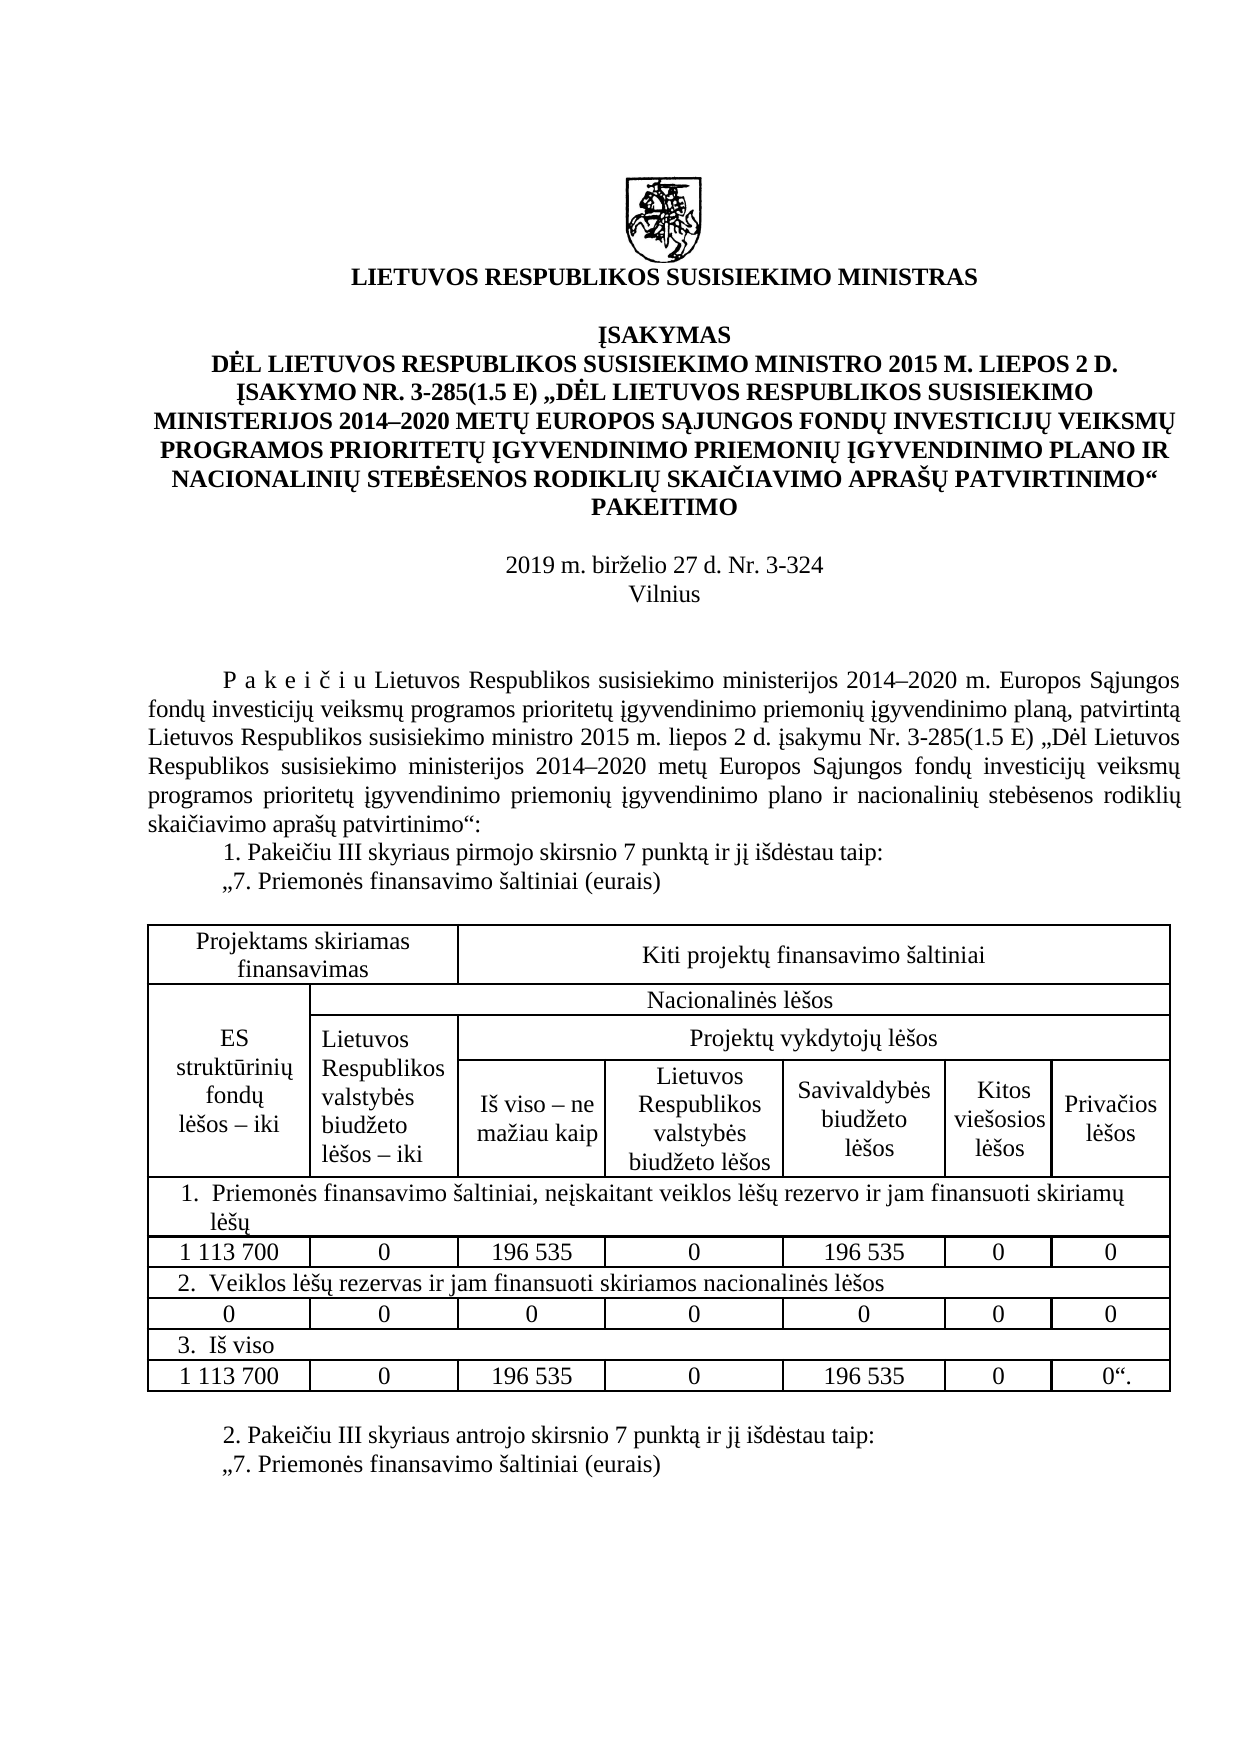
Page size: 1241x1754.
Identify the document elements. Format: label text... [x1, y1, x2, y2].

table_cell 1 113 700 [149, 1238, 309, 1266]
table_cell 196 535 [784, 1361, 944, 1389]
table_cell Lietuvos Respublikos valstybės biudžeto lėšos [606, 1061, 782, 1176]
table_cell Iš viso – ne mažiau kaip [459, 1061, 604, 1176]
table_header Kiti projektų finansavimo šaltiniai [459, 926, 1169, 983]
table_cell 0 [311, 1238, 457, 1266]
table_cell 0 [606, 1299, 782, 1328]
table_cell 0 [1053, 1238, 1169, 1266]
table_cell Savivaldybės biudžeto lėšos [784, 1061, 944, 1176]
table_cell 0 [149, 1299, 309, 1328]
table_cell Projektų vykdytojų lėšos [459, 1016, 1169, 1059]
table_cell 1 113 700 [149, 1361, 309, 1389]
table_cell 0 [946, 1361, 1050, 1389]
table_cell Kitos viešosios lėšos [946, 1061, 1050, 1176]
text 2. Pakeičiu III skyriaus antrojo skirsnio 7 punktą ir jį išdėstau taip: [148, 1420, 1181, 1449]
table_cell Lietuvos Respublikos valstybės biudžeto lėšos – iki [311, 1016, 457, 1176]
table_cell 0 [946, 1238, 1050, 1266]
text LIETUVOS RESPUBLIKOS SUSISIEKIMO MINISTRAS [148, 262, 1181, 291]
table_cell 196 535 [459, 1361, 604, 1389]
table_cell 3. Iš viso [149, 1330, 1169, 1359]
table_cell 0 [459, 1299, 604, 1328]
text DĖL LIETUVOS RESPUBLIKOS SUSISIEKIMO MINISTRO 2015 M. LIEPOS 2 D. ĮSAKYMO NR. 3-285(1.5 E) „DĖL LIETUVOS RESPUBLIKOS SUSISIEKIMO MINISTERIJOS 2014–2020 METŲ EUROPOS SĄJUNGOS FONDŲ INVESTICIJŲ VEIKSMŲ PROGRAMOS PRIORITETŲ ĮGYVENDINIMO PRIEMONIŲ ĮGYVENDINIMO PLANO IR NACIONALINIŲ STEBĖSENOS RODIKLIŲ SKAIČIAVIMO APRAŠŲ PATVIRTINIMO“ PAKEITIMO [148, 349, 1181, 521]
table_cell 0 [784, 1299, 944, 1328]
text „7. Priemonės finansavimo šaltiniai (eurais) [222, 866, 1181, 895]
table_cell 2. Veiklos lėšų rezervas ir jam finansuoti skiriamos nacionalinės lėšos [149, 1268, 1169, 1297]
text „7. Priemonės finansavimo šaltiniai (eurais) [222, 1449, 1181, 1478]
text Vilnius [148, 579, 1181, 607]
table_cell 0 [606, 1361, 782, 1389]
table_cell 1. Priemonės finansavimo šaltiniai, neįskaitant veiklos lėšų rezervo ir jam finansuoti skiriamų lėšų [149, 1178, 1169, 1235]
table_cell 196 535 [459, 1238, 604, 1266]
table_cell 0 [946, 1299, 1050, 1328]
text 1. Pakeičiu III skyriaus pirmojo skirsnio 7 punktą ir jį išdėstau taip: [148, 837, 1181, 866]
table_cell 0 [1053, 1299, 1169, 1328]
table_cell 0 [311, 1361, 457, 1389]
table_cell 0“. [1053, 1361, 1169, 1389]
table_cell 196 535 [784, 1238, 944, 1266]
table_header Projektams skiriamas finansavimas [149, 926, 457, 983]
text ĮSAKYMAS [148, 320, 1181, 349]
table_cell Nacionalinės lėšos [311, 985, 1169, 1014]
table_cell 0 [606, 1238, 782, 1266]
table_cell 0 [311, 1299, 457, 1328]
table_cell Privačios lėšos [1053, 1061, 1169, 1176]
table_cell ES struktūrinių fondų lėšos – iki [149, 985, 309, 1176]
text P a k e i č i u Lietuvos Respublikos susisiekimo ministerijos 2014–2020 m. Europos Sąjungos fondų investicijų veiksmų programos prioritetų įgyvendinimo priemonių įgyvendinimo planą, patvirtintą Lietuvos Respublikos susisiekimo ministro 2015 m. liepos 2 d. įsakymu Nr. 3-285(1.5 E) „Dėl Lietuvos Respublikos susisiekimo ministerijos 2014–2020 metų Europos Sąjungos fondų investicijų veiksmų programos prioritetų įgyvendinimo priemonių įgyvendinimo plano ir nacionalinių stebėsenos rodiklių skaičiavimo aprašų patvirtinimo“: [148, 665, 1181, 837]
text 2019 m. birželio 27 d. Nr. 3-324 [148, 550, 1181, 579]
